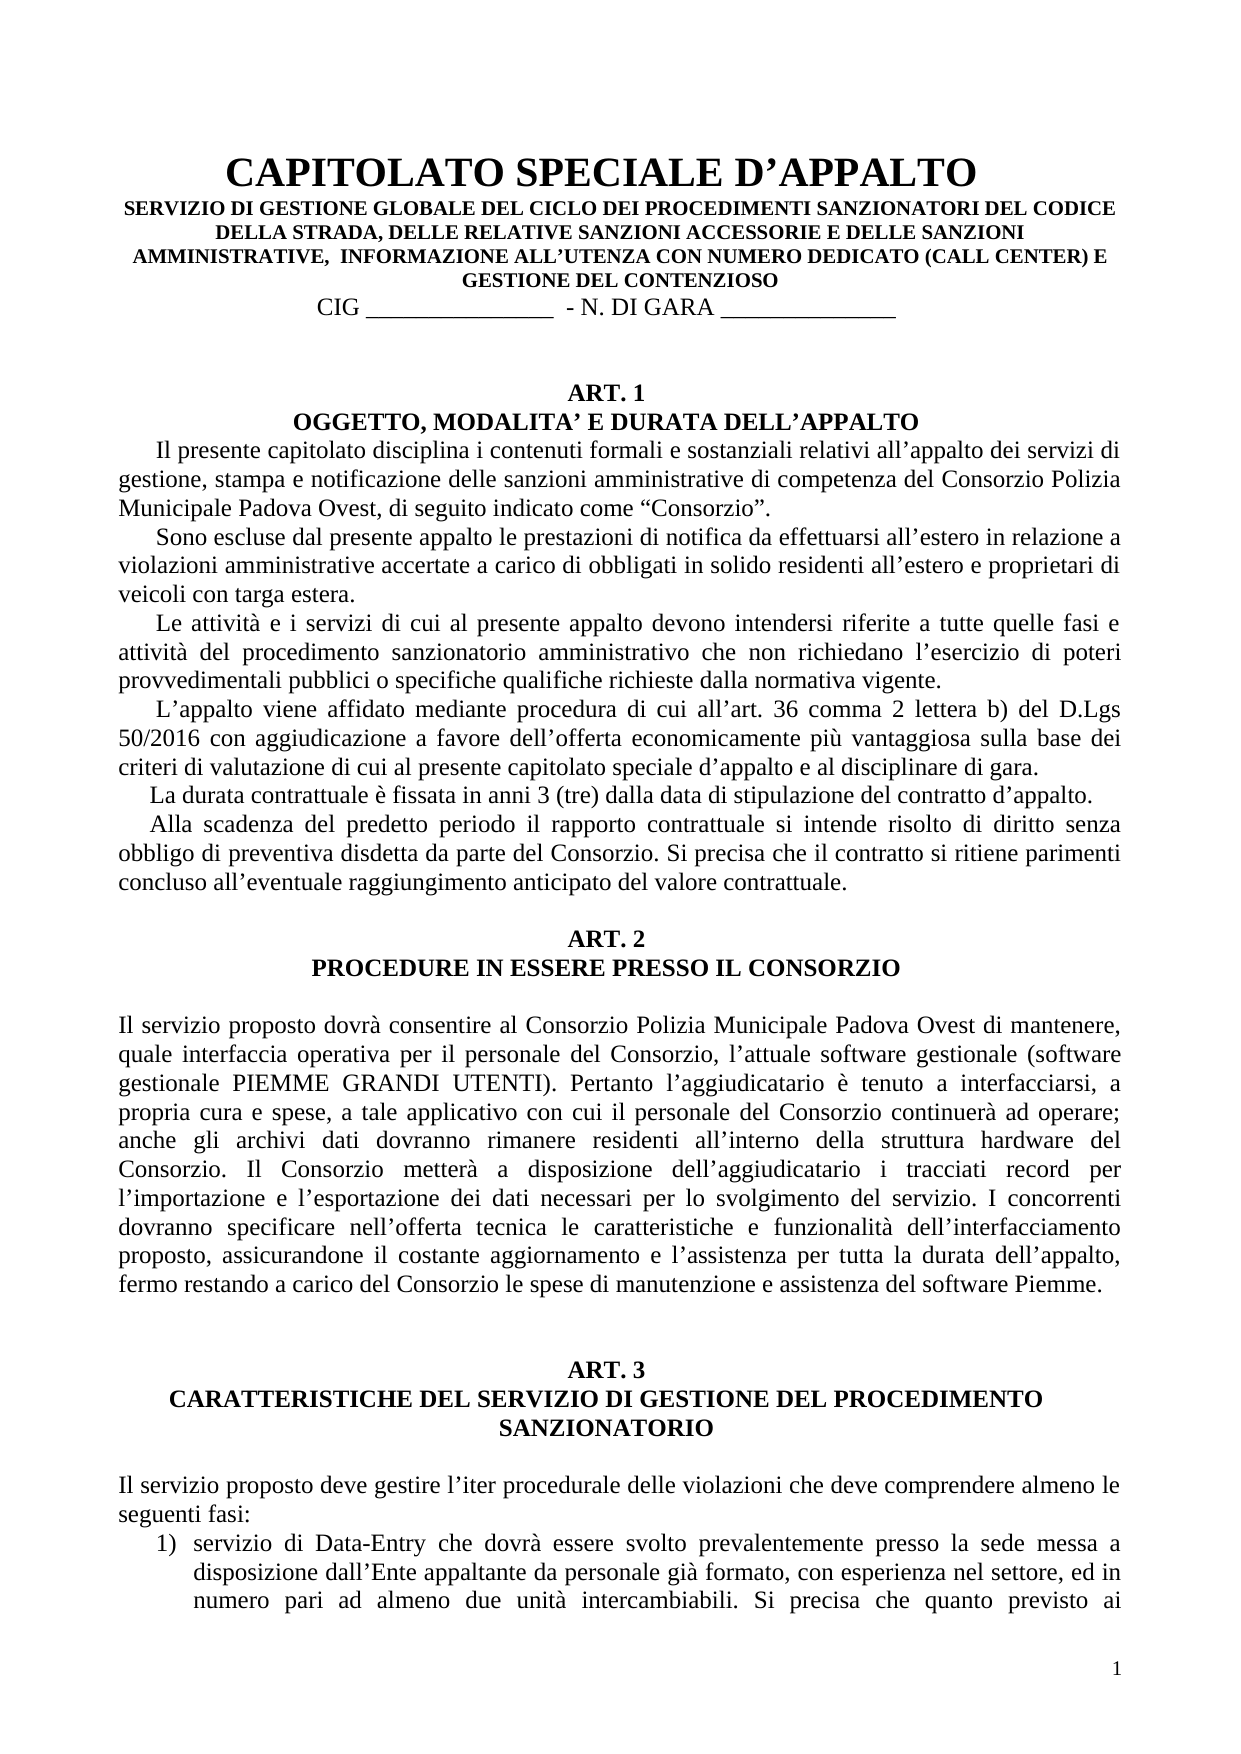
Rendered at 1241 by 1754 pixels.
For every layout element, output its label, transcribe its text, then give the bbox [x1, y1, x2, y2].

text Il presente capitolato disciplina i contenuti formali e sostanziali relativi all’appalto dei servizi di gestione, stampa e notificazione delle sanzioni amministrative di competenza del Consorzio Polizia Municipale Padova Ovest, di seguito indicato come “Consorzio”. [118, 436, 1122, 522]
text ART. 3 [118, 1356, 1094, 1384]
text La durata contrattuale è fissata in anni 3 (tre) dalla data di stipulazione del contratto d’appalto. [118, 781, 1122, 809]
text ART. 1 [118, 378, 1094, 407]
text Il servizio proposto dovrà consentire al Consorzio Polizia Municipale Padova Ovest di mantenere, quale interfaccia operativa per il personale del Consorzio, l’attuale software gestionale (software gestionale PIEMME GRANDI UTENTI). Pertanto l’aggiudicatario è tenuto a interfacciarsi, a propria cura e spese, a tale applicativo con cui il personale del Consorzio continuerà ad operare; anche gli archivi dati dovranno rimanere residenti all’interno della struttura hardware del Consorzio. Il Consorzio metterà a disposizione dell’aggiudicatario i tracciati record per l’importazione e l’esportazione dei dati necessari per lo svolgimento del servizio. I concorrenti dovranno specificare nell’offerta tecnica le caratteristiche e funzionalità dell’interfacciamento proposto, assicurandone il costante aggiornamento e l’assistenza per tutta la durata dell’appalto, fermo restando a carico del Consorzio le spese di manutenzione e assistenza del software Piemme. [118, 1011, 1122, 1298]
text Le attività e i servizi di cui al presente appalto devono intendersi riferite a tutte quelle fasi e attività del procedimento sanzionatorio amministrativo che non richiedano l’esercizio di poteri provvedimentali pubblici o specifiche qualifiche richieste dalla normativa vigente. [118, 608, 1122, 694]
text Alla scadenza del predetto periodo il rapporto contrattuale si intende risolto di diritto senza obbligo di preventiva disdetta da parte del Consorzio. Si precisa che il contratto si ritiene parimenti concluso all’eventuale raggiungimento anticipato del valore contrattuale. [118, 809, 1122, 896]
text ART. 2 [118, 924, 1094, 953]
text SERVIZIO DI GESTIONE GLOBALE DEL CICLO DEI PROCEDIMENTI SANZIONATORI DEL CODICE DELLA STRADA, DELLE RELATIVE SANZIONI ACCESSORIE E DELLE SANZIONI AMMINISTRATIVE, INFORMAZIONE ALL’UTENZA CON NUMERO DEDICATO (CALL CENTER) E GESTIONE DEL CONTENZIOSO [118, 196, 1122, 292]
text CAPITOLATO SPECIALE D’APPALTO [118, 148, 1094, 196]
text L’appalto viene affidato mediante procedura di cui all’art. 36 comma 2 lettera b) del D.Lgs 50/2016 con aggiudicazione a favore dell’offerta economicamente più vantaggiosa sulla base dei criteri di valutazione di cui al presente capitolato speciale d’appalto e al disciplinare di gara. [118, 694, 1122, 781]
text CIG _______________ - N. DI GARA ______________ [118, 292, 1094, 321]
text Il servizio proposto deve gestire l’iter procedurale delle violazioni che deve comprendere almeno le seguenti fasi: [118, 1471, 1122, 1528]
text Sono escluse dal presente appalto le prestazioni di notifica da effettuarsi all’estero in relazione a violazioni amministrative accertate a carico di obbligati in solido residenti all’estero e proprietari di veicoli con targa estera. [118, 522, 1122, 608]
text PROCEDURE IN ESSERE PRESSO IL CONSORZIO [118, 953, 1094, 982]
text OGGETTO, MODALITA’ E DURATA DELL’APPALTO [118, 407, 1094, 436]
text CARATTERISTICHE DEL SERVIZIO DI GESTIONE DEL PROCEDIMENTO SANZIONATORIO [118, 1384, 1094, 1442]
list servizio di Data-Entry che dovrà essere svolto prevalentemente presso la sede messa a disposizione dall’Ente appaltante da personale già formato, con esperienza nel settore, ed in numero pari ad almeno due unità intercambiabili. Si precisa che quanto previsto ai [156, 1528, 1122, 1614]
